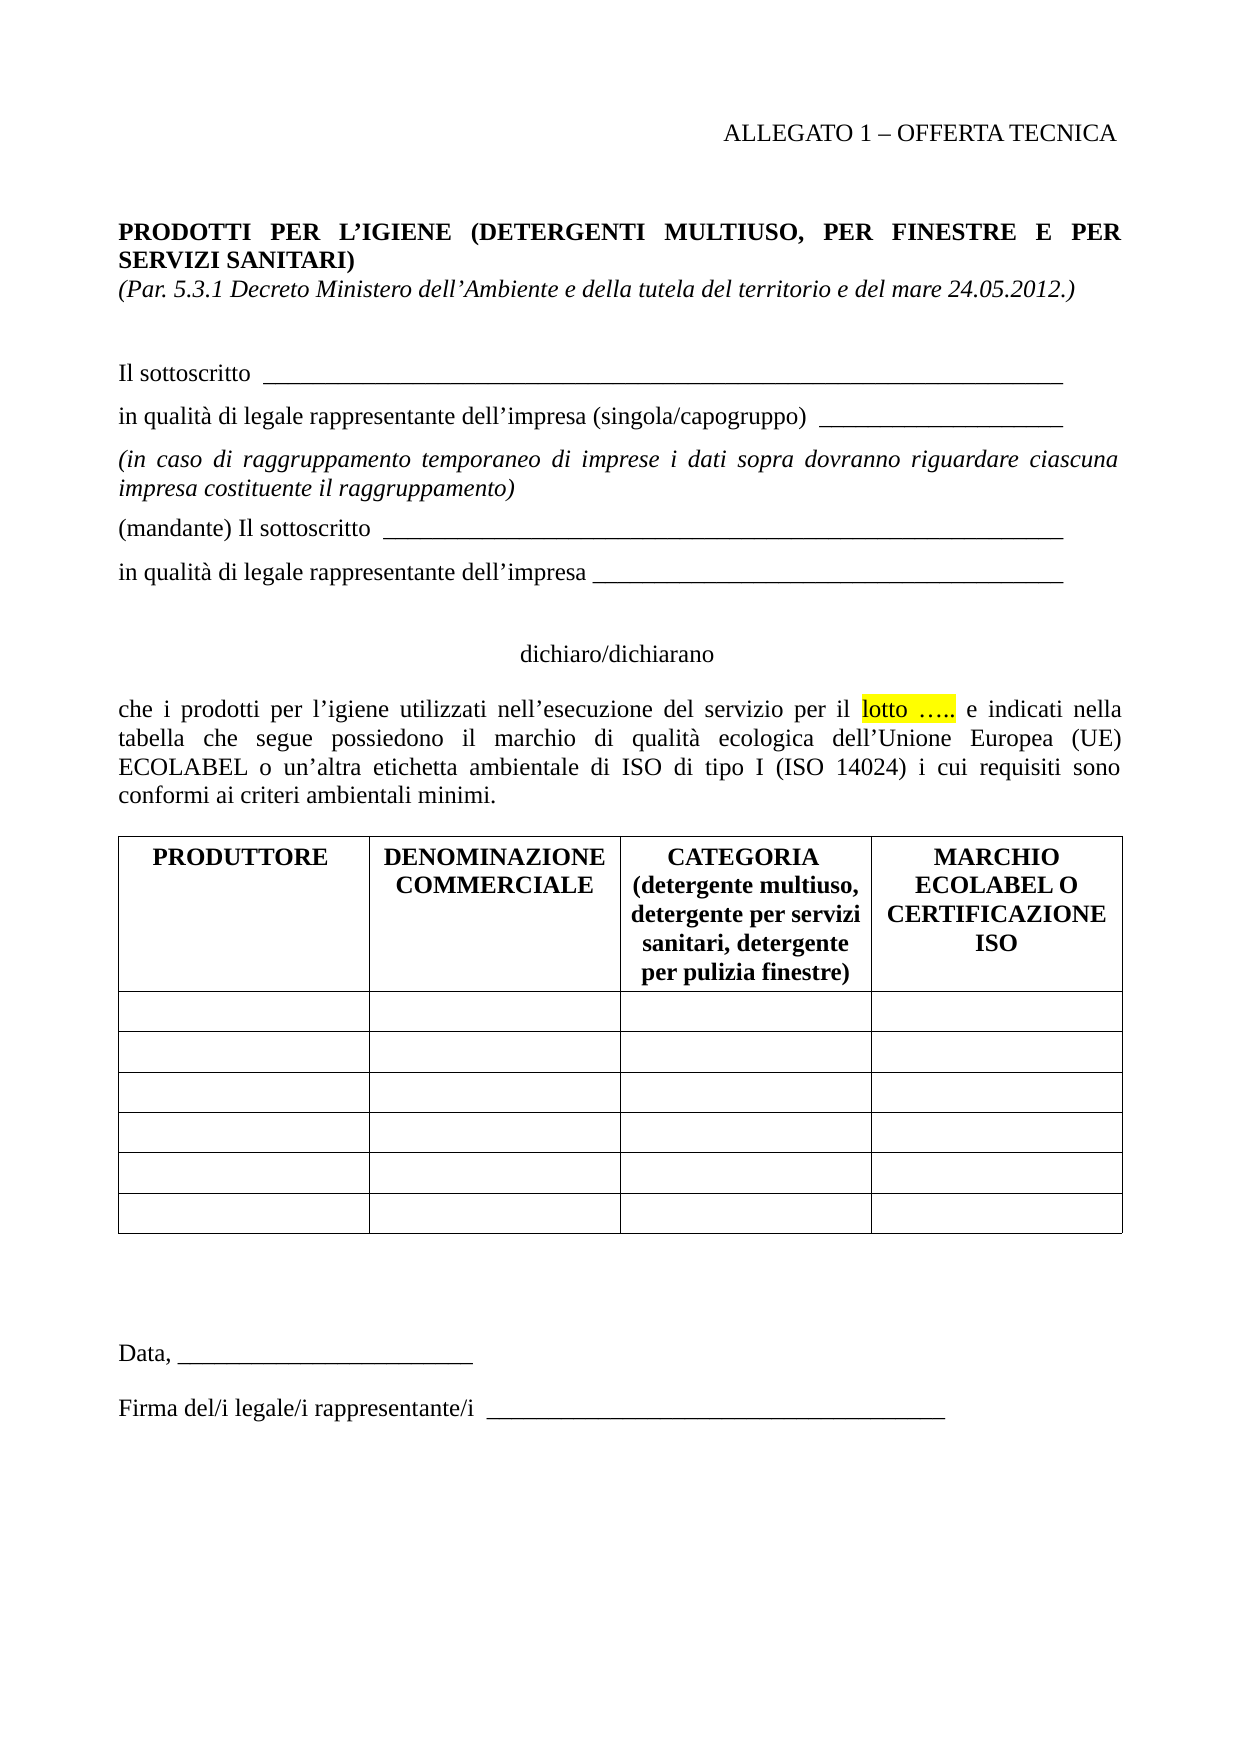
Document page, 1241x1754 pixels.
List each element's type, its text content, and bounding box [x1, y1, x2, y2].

table_cell [119, 1032, 369, 1072]
table_cell [119, 1153, 369, 1193]
table_header PRODUTTORE [119, 837, 369, 991]
table_cell [370, 1113, 620, 1152]
text dichiaro/dichiarano [118, 639, 1122, 668]
text (Par. 5.3.1 Decreto Ministero dell’Ambiente e della tutela del territorio e del mare 24.05.2012.) [118, 274, 1122, 303]
table_cell [621, 1113, 871, 1152]
table_cell [119, 992, 369, 1031]
table_cell [872, 1113, 1122, 1152]
text in qualità di legale rappresentante dell’impresa [118, 557, 1122, 585]
table_cell [621, 1073, 871, 1112]
table_cell [872, 1194, 1122, 1233]
text che i prodotti per l’igiene utilizzati nell’esecuzione del servizio per il lotto ….. e indicati nella tabella che segue possiedono il marchio di qualità ecologica dell’Unione Europea (UE) ECOLABEL o un’altra etichetta ambientale di ISO di tipo I (ISO 14024) i cui requisiti sono conformi ai criteri ambientali minimi. [118, 694, 1122, 809]
table_cell [370, 1153, 620, 1193]
table_cell [872, 1153, 1122, 1193]
table_cell [370, 1194, 620, 1233]
table_cell [621, 1153, 871, 1193]
table_header CATEGORIA (detergente multiuso, detergente per servizi sanitari, detergente per pulizia finestre) [621, 837, 871, 991]
table_cell [621, 1032, 871, 1072]
text Firma del/i legale/i rappresentante/i [118, 1393, 1122, 1422]
table_cell [370, 1032, 620, 1072]
table_cell [621, 992, 871, 1031]
table_cell [119, 1113, 369, 1152]
table_cell [119, 1073, 369, 1112]
table_cell [872, 1073, 1122, 1112]
list Il sottoscritto [118, 358, 1122, 387]
table_cell [872, 992, 1122, 1031]
table_cell [370, 992, 620, 1031]
text in qualità di legale rappresentante dell’impresa (singola/capogruppo) [118, 401, 1122, 430]
text PRODOTTI PER L’IGIENE (DETERGENTI MULTIUSO, PER FINESTRE E PER SERVIZI SANITARI) [118, 217, 1122, 274]
table_cell [119, 1194, 369, 1233]
text (in caso di raggruppamento temporaneo di imprese i dati sopra dovranno riguardare ciascuna impresa costituente il raggruppamento) [118, 444, 1122, 502]
table_cell [621, 1194, 871, 1233]
text Data, [118, 1338, 1122, 1367]
table_cell [872, 1032, 1122, 1072]
list (mandante) Il sottoscritto [118, 513, 1122, 542]
table_header MARCHIO ECOLABEL O CERTIFICAZIONE ISO [872, 837, 1122, 991]
table_cell [370, 1073, 620, 1112]
table_header DENOMINAZIONE COMMERCIALE [370, 837, 620, 991]
